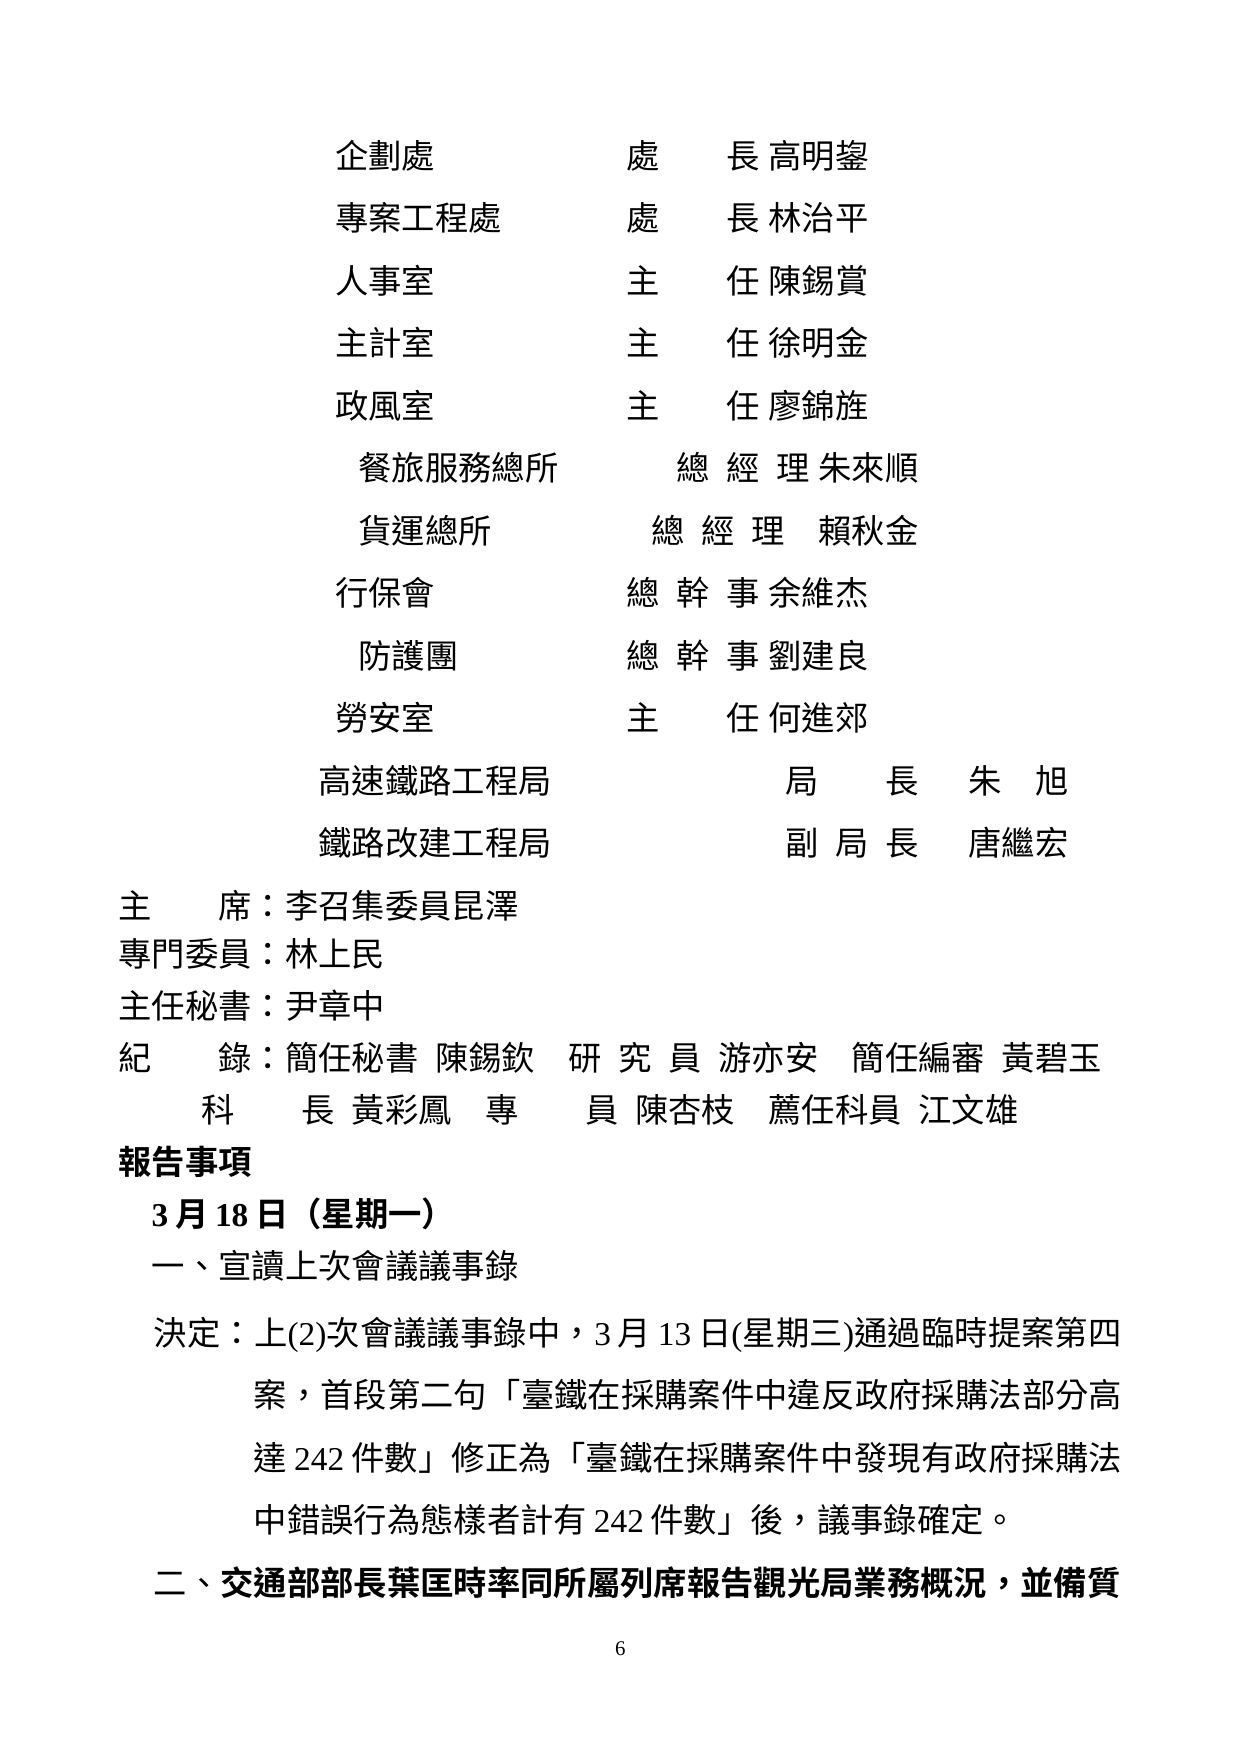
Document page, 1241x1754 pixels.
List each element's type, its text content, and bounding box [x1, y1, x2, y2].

text 專案工程處 處 長 林治平 [118, 175, 1122, 237]
text 勞安室 主 任 何進郊 [118, 675, 1122, 737]
text 餐旅服務總所 總 經 理 朱來順 [118, 425, 1122, 487]
text 科 長 黃彩鳳 專 員 陳杏枝 薦任科員 江文雄 [118, 1081, 1122, 1133]
text 鐵路改建工程局 副 局 長 唐繼宏 [118, 800, 1122, 862]
text 報告事項 [118, 1133, 1122, 1185]
text 企劃處 處 長 高明鋆 [118, 112, 1122, 175]
text 主計室 主 任 徐明金 [118, 300, 1122, 362]
text 高速鐵路工程局 局 長 朱 旭 [118, 737, 1122, 800]
text 一、宣讀上次會議議事錄 [118, 1237, 1122, 1289]
text 主任秘書：尹章中 [118, 977, 1122, 1029]
text 政風室 主 任 廖錦旌 [118, 362, 1122, 425]
text 3月18日（星期一） [118, 1185, 1122, 1237]
text 二、交通部部長葉匡時率同所屬列席報告觀光局業務概況，並備質 [154, 1539, 1122, 1602]
text 防護團 總 幹 事 劉建良 [118, 612, 1122, 675]
text 主 席：李召集委員昆澤 [118, 862, 1122, 925]
text 紀 錄：簡任秘書 陳錫欽 研 究 員 游亦安 簡任編審 黃碧玉 [118, 1029, 1122, 1081]
text 行保會 總 幹 事 余維杰 [118, 550, 1122, 612]
text 專門委員：林上民 [118, 925, 1122, 977]
text 決定：上(2)次會議議事錄中，3月13日(星期三)通過臨時提案第四案，首段第二句「臺鐵在採購案件中違反政府採購法部分高達242件數」修正為「臺鐵在採購案件中發現有政府採購法中錯誤行為態樣者計有242件數」後，議事錄確定。 [154, 1289, 1122, 1539]
text 人事室 主 任 陳錫賞 [118, 237, 1122, 300]
text 貨運總所 總 經 理 賴秋金 [118, 487, 1122, 550]
